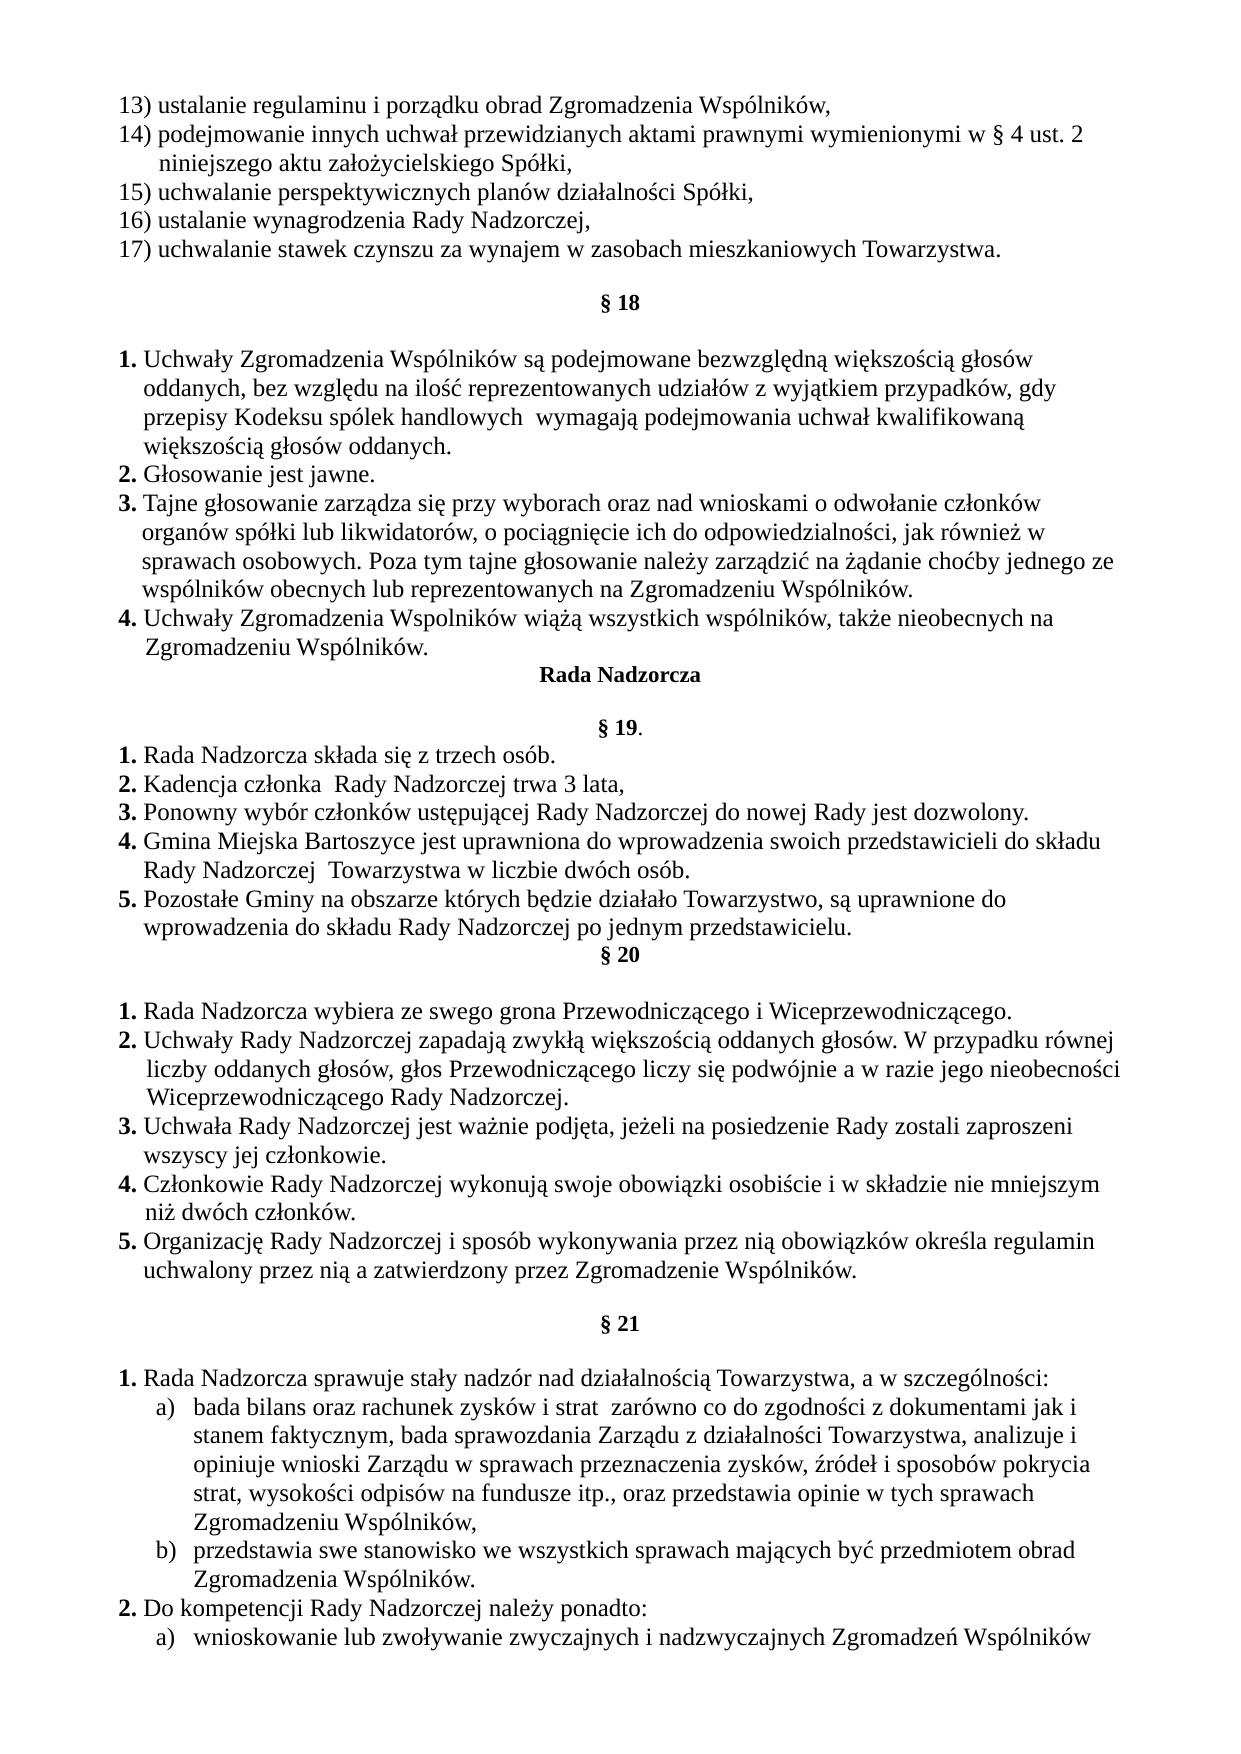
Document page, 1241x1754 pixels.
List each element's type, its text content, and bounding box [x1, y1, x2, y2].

text uchwalony przez nią a zatwierdzony przez Zgromadzenie Wspólników. [143, 1255, 1122, 1284]
text wprowadzenia do składu Rady Nadzorczej po jednym przedstawicielu. [143, 912, 1122, 941]
text 14) podejmowanie innych uchwał przewidzianych aktami prawnymi wymienionymi w § 4 ust. 2 [118, 119, 1122, 148]
text § 18 [118, 289, 1122, 316]
text 4. Gmina Miejska Bartoszyce jest uprawniona do wprowadzenia swoich przedstawicieli do składu [118, 826, 1122, 855]
list wnioskowanie lub zwoływanie zwyczajnych i nadzwyczajnych Zgromadzeń Wspólników [156, 1622, 1122, 1650]
text Rada Nadzorcza [118, 661, 1122, 687]
text 13) ustalanie regulaminu i porządku obrad Zgromadzenia Wspólników, [118, 91, 1122, 119]
text 3. Ponowny wybór członków ustępującej Rady Nadzorczej do nowej Rady jest dozwolony. [118, 797, 1122, 826]
text § 19. [118, 713, 1122, 740]
text 17) uchwalanie stawek czynszu za wynajem w zasobach mieszkaniowych Towarzystwa. [118, 234, 1122, 263]
text 4. Członkowie Rady Nadzorczej wykonują swoje obowiązki osobiście i w składzie nie mniejszym [118, 1169, 1122, 1197]
text oddanych, bez względu na ilość reprezentowanych udziałów z wyjątkiem przypadków, gdy przepisy Kodeksu spólek handlowych wymagają podejmowania uchwał kwalifikowaną większością głosów oddanych. [143, 373, 1122, 459]
text 1. Rada Nadzorcza składa się z trzech osób. [118, 740, 1122, 769]
text organów spółki lub likwidatorów, o pociągnięcie ich do odpowiedzialności, jak również w sprawach osobowych. Poza tym tajne głosowanie należy zarządzić na żądanie choćby jednego ze wspólników obecnych lub reprezentowanych na Zgromadzeniu Wspólników. [142, 517, 1122, 603]
list przedstawia swe stanowisko we wszystkich sprawach mających być przedmiotem obrad Zgromadzenia Wspólników. [156, 1535, 1122, 1593]
text 2. Głosowanie jest jawne. [118, 459, 1122, 488]
text niniejszego aktu założycielskiego Spółki, [159, 148, 1122, 177]
text 2. Do kompetencji Rady Nadzorczej należy ponadto: [118, 1593, 1122, 1622]
text 3. Uchwała Rady Nadzorczej jest ważnie podjęta, jeżeli na posiedzenie Rady zostali zaproszeni [118, 1111, 1122, 1140]
text Rady Nadzorczej Towarzystwa w liczbie dwóch osób. [143, 855, 1122, 884]
text liczby oddanych głosów, głos Przewodniczącego liczy się podwójnie a w razie jego nieobecności Wiceprzewodniczącego Rady Nadzorczej. [146, 1054, 1122, 1111]
text 2. Kadencja członka Rady Nadzorczej trwa 3 lata, [118, 769, 1122, 797]
text 5. Pozostałe Gminy na obszarze których będzie działało Towarzystwo, są uprawnione do [118, 884, 1122, 912]
text 2. Uchwały Rady Nadzorczej zapadają zwykłą większością oddanych głosów. W przypadku równej [118, 1025, 1122, 1054]
text § 20 [118, 941, 1122, 967]
text 1. Rada Nadzorcza sprawuje stały nadzór nad działalnością Towarzystwa, a w szczególności: [118, 1363, 1122, 1392]
text 5. Organizację Rady Nadzorczej i sposób wykonywania przez nią obowiązków określa regulamin [118, 1226, 1122, 1255]
text 4. Uchwały Zgromadzenia Wspolników wiążą wszystkich wspólników, także nieobecnych na [118, 603, 1122, 632]
text 1. Rada Nadzorcza wybiera ze swego grona Przewodniczącego i Wiceprzewodniczącego. [118, 996, 1122, 1025]
text 3. Tajne głosowanie zarządza się przy wyborach oraz nad wnioskami o odwołanie członków [118, 488, 1122, 517]
text 16) ustalanie wynagrodzenia Rady Nadzorczej, [118, 206, 1122, 234]
text § 21 [118, 1310, 1122, 1336]
text wszyscy jej członkowie. [143, 1140, 1122, 1169]
text niż dwóch członków. [145, 1197, 1122, 1226]
text 15) uchwalanie perspektywicznych planów działalności Spółki, [118, 177, 1122, 206]
text 1. Uchwały Zgromadzenia Wspólników są podejmowane bezwzględną większością głosów [118, 344, 1122, 373]
list bada bilans oraz rachunek zysków i strat zarówno co do zgodności z dokumentami jak i stanem faktycznym, bada sprawozdania Zarządu z działalności Towarzystwa, analizuje i opiniuje wnioski Zarządu w sprawach przeznaczenia zysków, źródeł i sposobów pokrycia strat, wysokości odpisów na fundusze itp., oraz przedstawia opinie w tych sprawach Zgromadzeniu Wspólników, [156, 1392, 1122, 1535]
text Zgromadzeniu Wspólników. [145, 632, 1122, 661]
